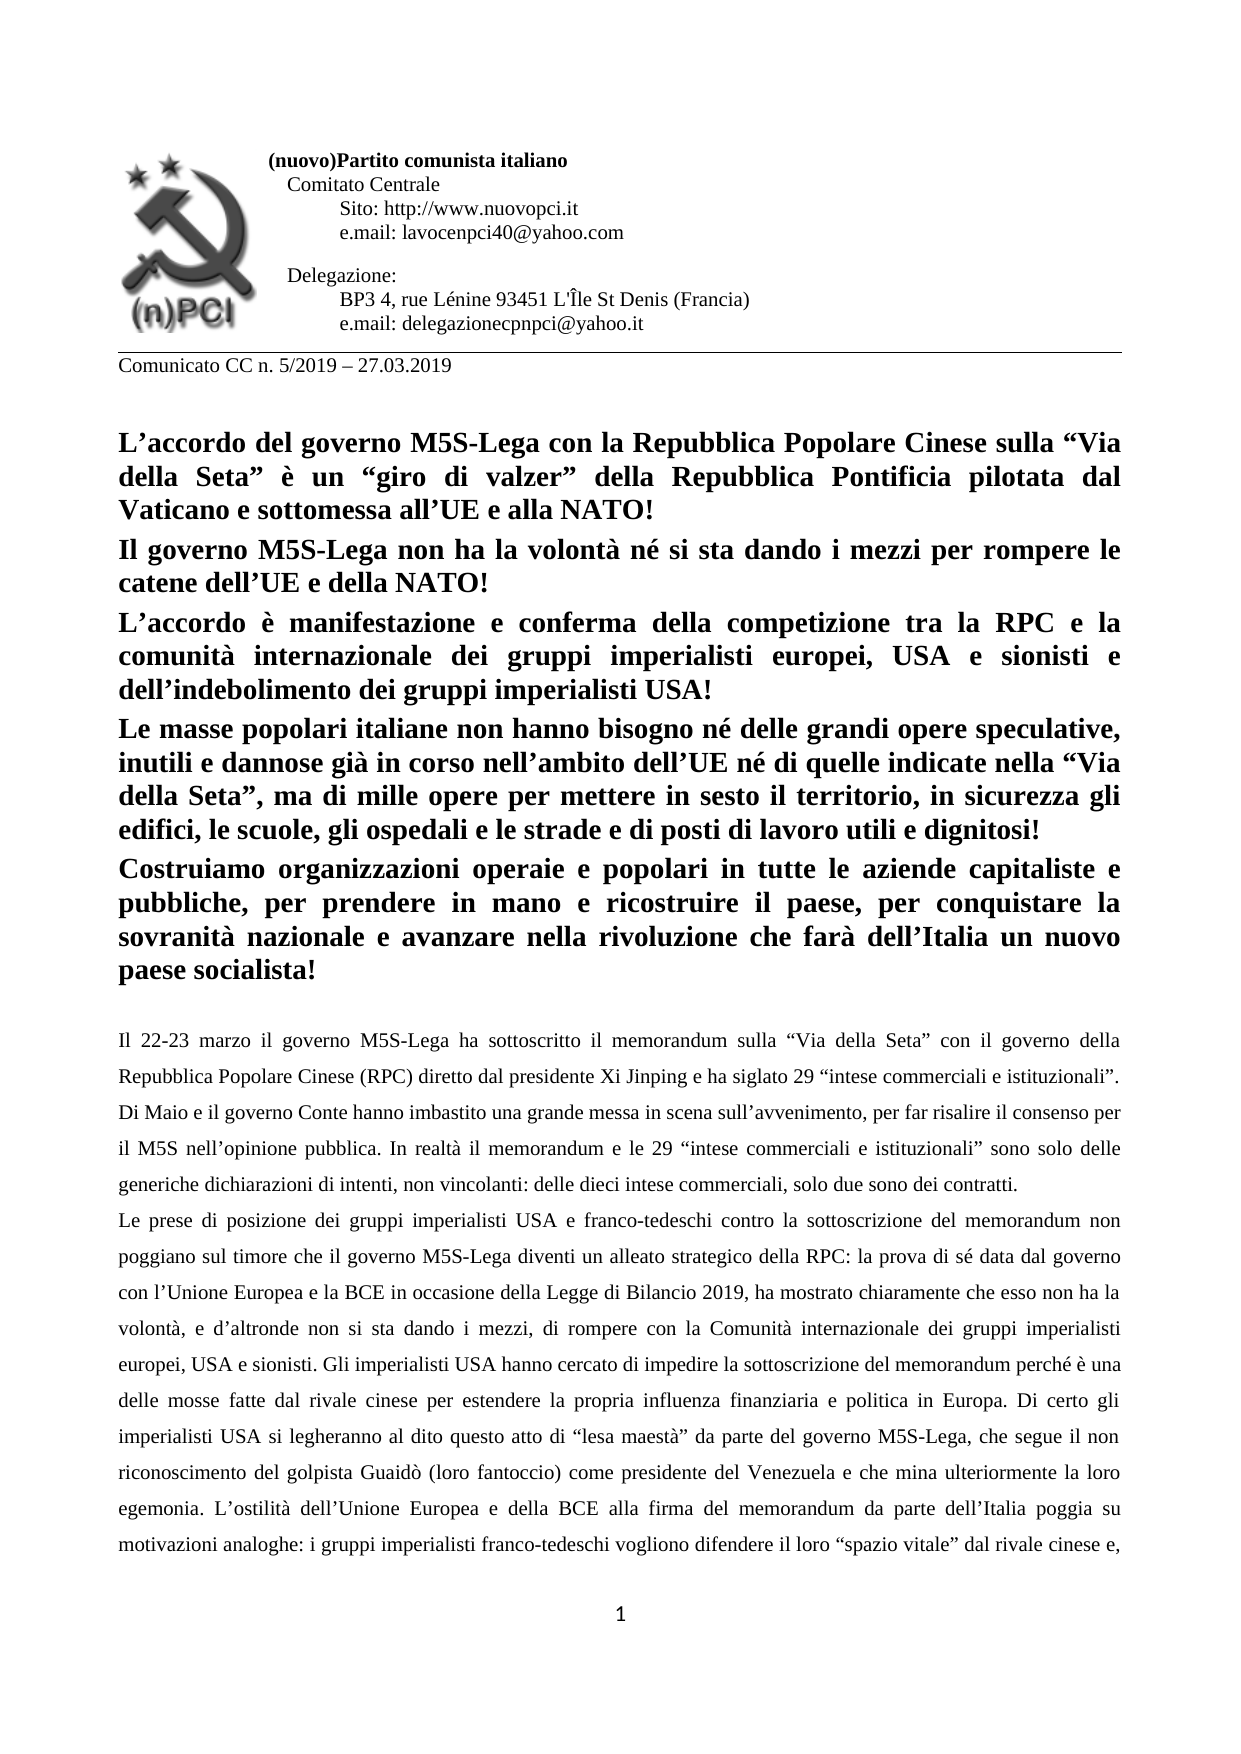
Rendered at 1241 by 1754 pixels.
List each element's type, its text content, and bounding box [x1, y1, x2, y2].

text Costruiamo organizzazioni operaie e popolari in tutte le aziende capitaliste e pubbliche, per prendere in mano e ricostruire il paese, per conquistare la sovranità nazionale e avanzare nella rivoluzione che farà dell’Italia un nuovo paese socialista! [118, 852, 1122, 986]
picture [119, 149, 257, 333]
text (nuovo)Partito comunista italiano [268, 148, 1122, 172]
text Comitato Centrale [287, 172, 1122, 196]
text L’accordo è manifestazione e conferma della competizione tra la RPC e la comunità internazionale dei gruppi imperialisti europei, USA e sionisti e dell’indebolimento dei gruppi imperialisti USA! [118, 605, 1122, 706]
text L’accordo del governo M5S-Lega con la Repubblica Popolare Cinese sulla “Via della Seta” è un “giro di valzer” della Repubblica Pontificia pilotata dal Vaticano e sottomessa all’UE e alla NATO! [118, 425, 1122, 526]
text Delegazione: [287, 263, 1122, 287]
text e.mail: lavocenpci40@yahoo.com [339, 220, 1122, 244]
text e.mail: delegazionecpnpci@yahoo.it [339, 311, 1122, 335]
text Il governo M5S-Lega non ha la volontà né si sta dando i mezzi per rompere le catene dell’UE e della NATO! [118, 532, 1122, 599]
text Le prese di posizione dei gruppi imperialisti USA e franco-tedeschi contro la sottoscrizione del memorandum non poggiano sul timore che il governo M5S-Lega diventi un alleato strategico della RPC: la prova di sé data dal governo con l’Unione Europea e la BCE in occasione della Legge di Bilancio 2019, ha mostrato chiaramente che esso non ha la volontà, e d’altronde non si sta dando i mezzi, di rompere con la Comunità internazionale dei gruppi imperialisti europei, USA e sionisti. Gli imperialisti USA hanno cercato di impedire la sottoscrizione del memorandum perché è una delle mosse fatte dal rivale cinese per estendere la propria influenza finanziaria e politica in Europa. Di certo gli imperialisti USA si legheranno al dito questo atto di “lesa maestà” da parte del governo M5S-Lega, che segue il non riconoscimento del golpista Guaidò (loro fantoccio) come presidente del Venezuela e che mina ulteriormente la loro egemonia. L’ostilità dell’Unione Europea e della BCE alla firma del memorandum da parte dell’Italia poggia su motivazioni analoghe: i gruppi imperialisti franco-tedeschi vogliono difendere il loro “spazio vitale” dal rivale cinese e, [118, 1208, 1122, 1556]
text Sito: http://www.nuovopci.it [339, 196, 1122, 220]
text Il 22-23 marzo il governo M5S-Lega ha sottoscritto il memorandum sulla “Via della Seta” con il governo della Repubblica Popolare Cinese (RPC) diretto dal presidente Xi Jinping e ha siglato 29 “intese commerciali e istituzionali”. Di Maio e il governo Conte hanno imbastito una grande messa in scena sull’avvenimento, per far risalire il consenso per il M5S nell’opinione pubblica. In realtà il memorandum e le 29 “intese commerciali e istituzionali” sono solo delle generiche dichiarazioni di intenti, non vincolanti: delle dieci intese commerciali, solo due sono dei contratti. [118, 1028, 1122, 1196]
text BP3 4, rue Lénine 93451 L'Île St Denis (Francia) [339, 287, 1122, 311]
text Le masse popolari italiane non hanno bisogno né delle grandi opere speculative, inutili e dannose già in corso nell’ambito dell’UE né di quelle indicate nella “Via della Seta”, ma di mille opere per mettere in sesto il territorio, in sicurezza gli edifici, le scuole, gli ospedali e le strade e di posti di lavoro utili e dignitosi! [118, 711, 1122, 846]
text Comunicato CC n. 5/2019 – 27.03.2019 [118, 353, 1122, 377]
